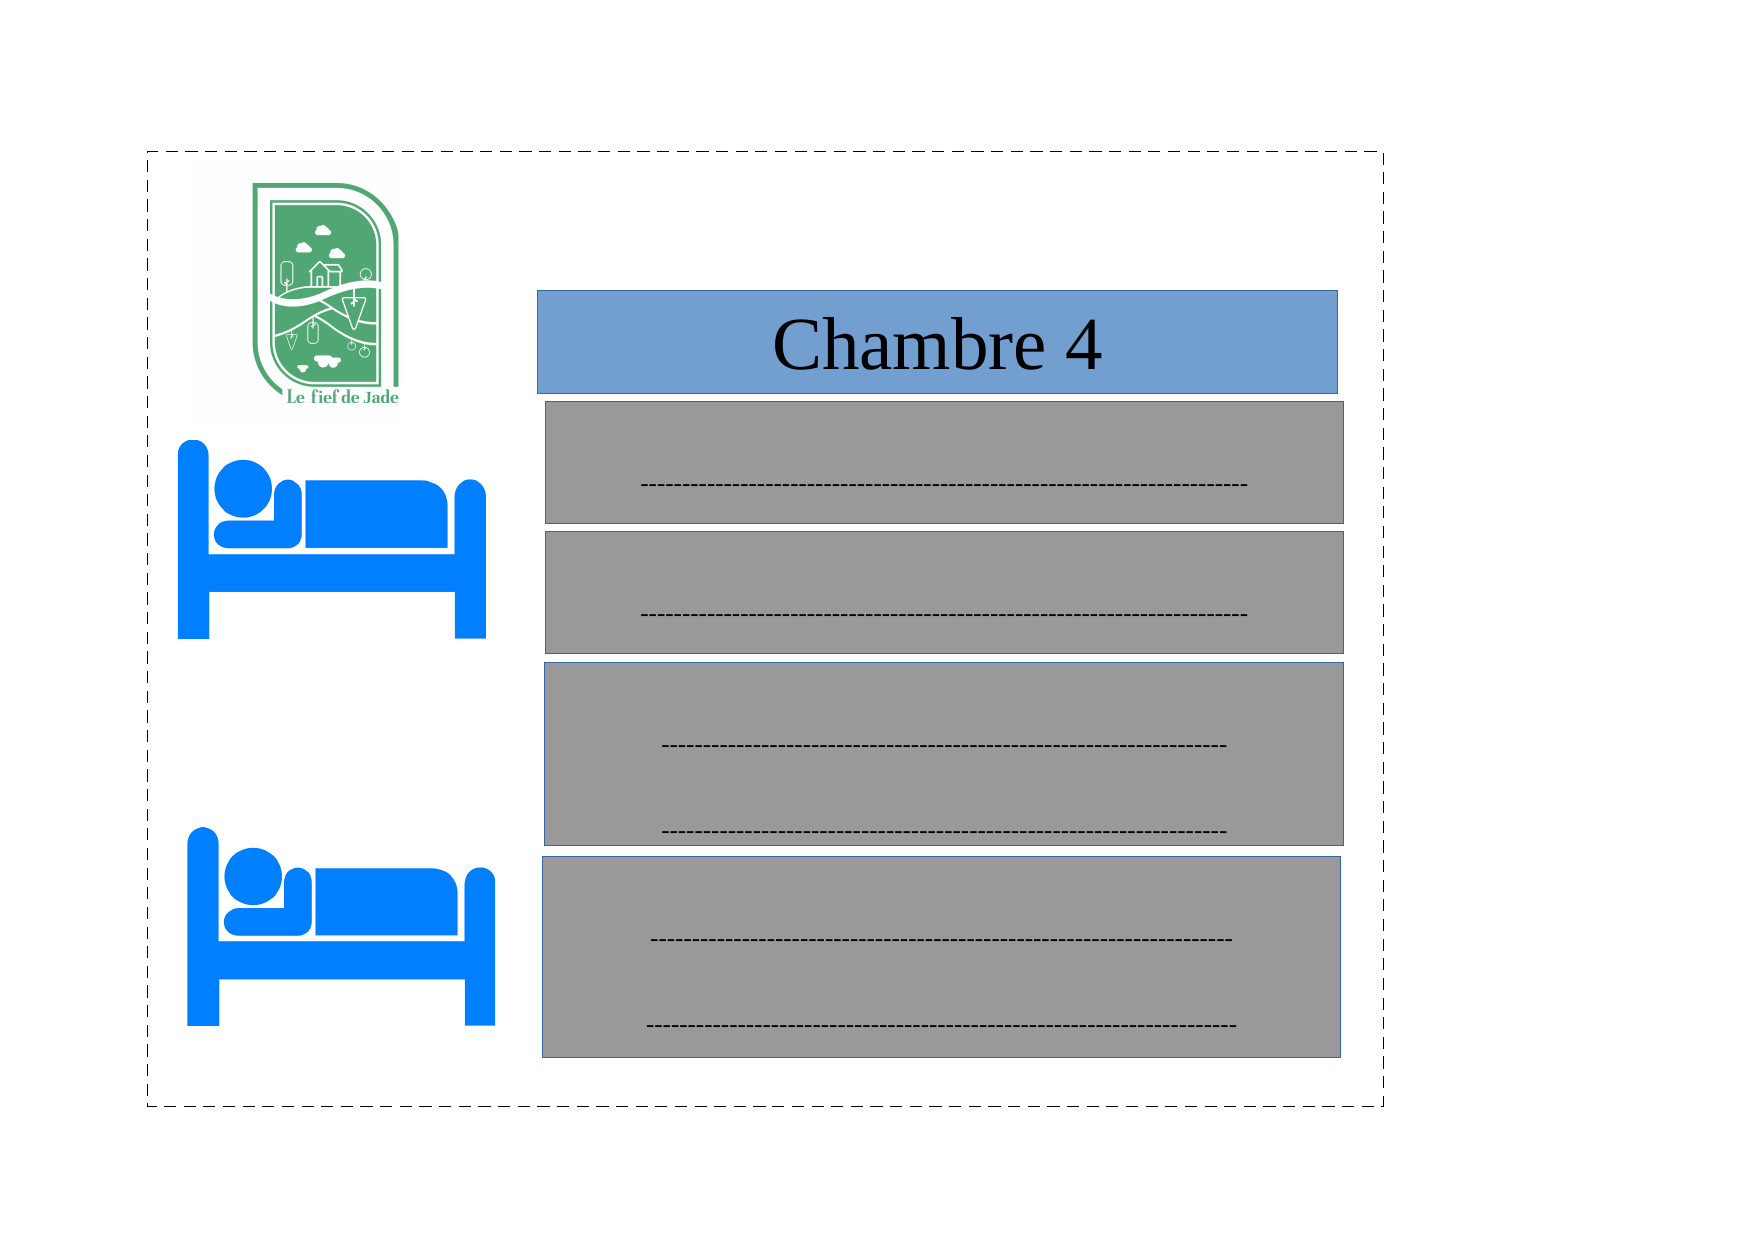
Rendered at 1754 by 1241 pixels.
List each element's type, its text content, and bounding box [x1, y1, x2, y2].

text Chambre 4 [546, 299, 1328, 385]
text -------------------------------------------------------------------- [554, 815, 1334, 837]
text ------------------------------------------------------------------------- [554, 468, 1335, 497]
picture [192, 161, 403, 427]
text ----------------------------------------------------------------------- [551, 1009, 1332, 1038]
text ---------------------------------------------------------------------- [551, 923, 1332, 951]
picture [187, 827, 496, 1026]
text -------------------------------------------------------------------- [554, 729, 1334, 758]
picture [177, 440, 486, 639]
text ------------------------------------------------------------------------- [554, 598, 1335, 626]
